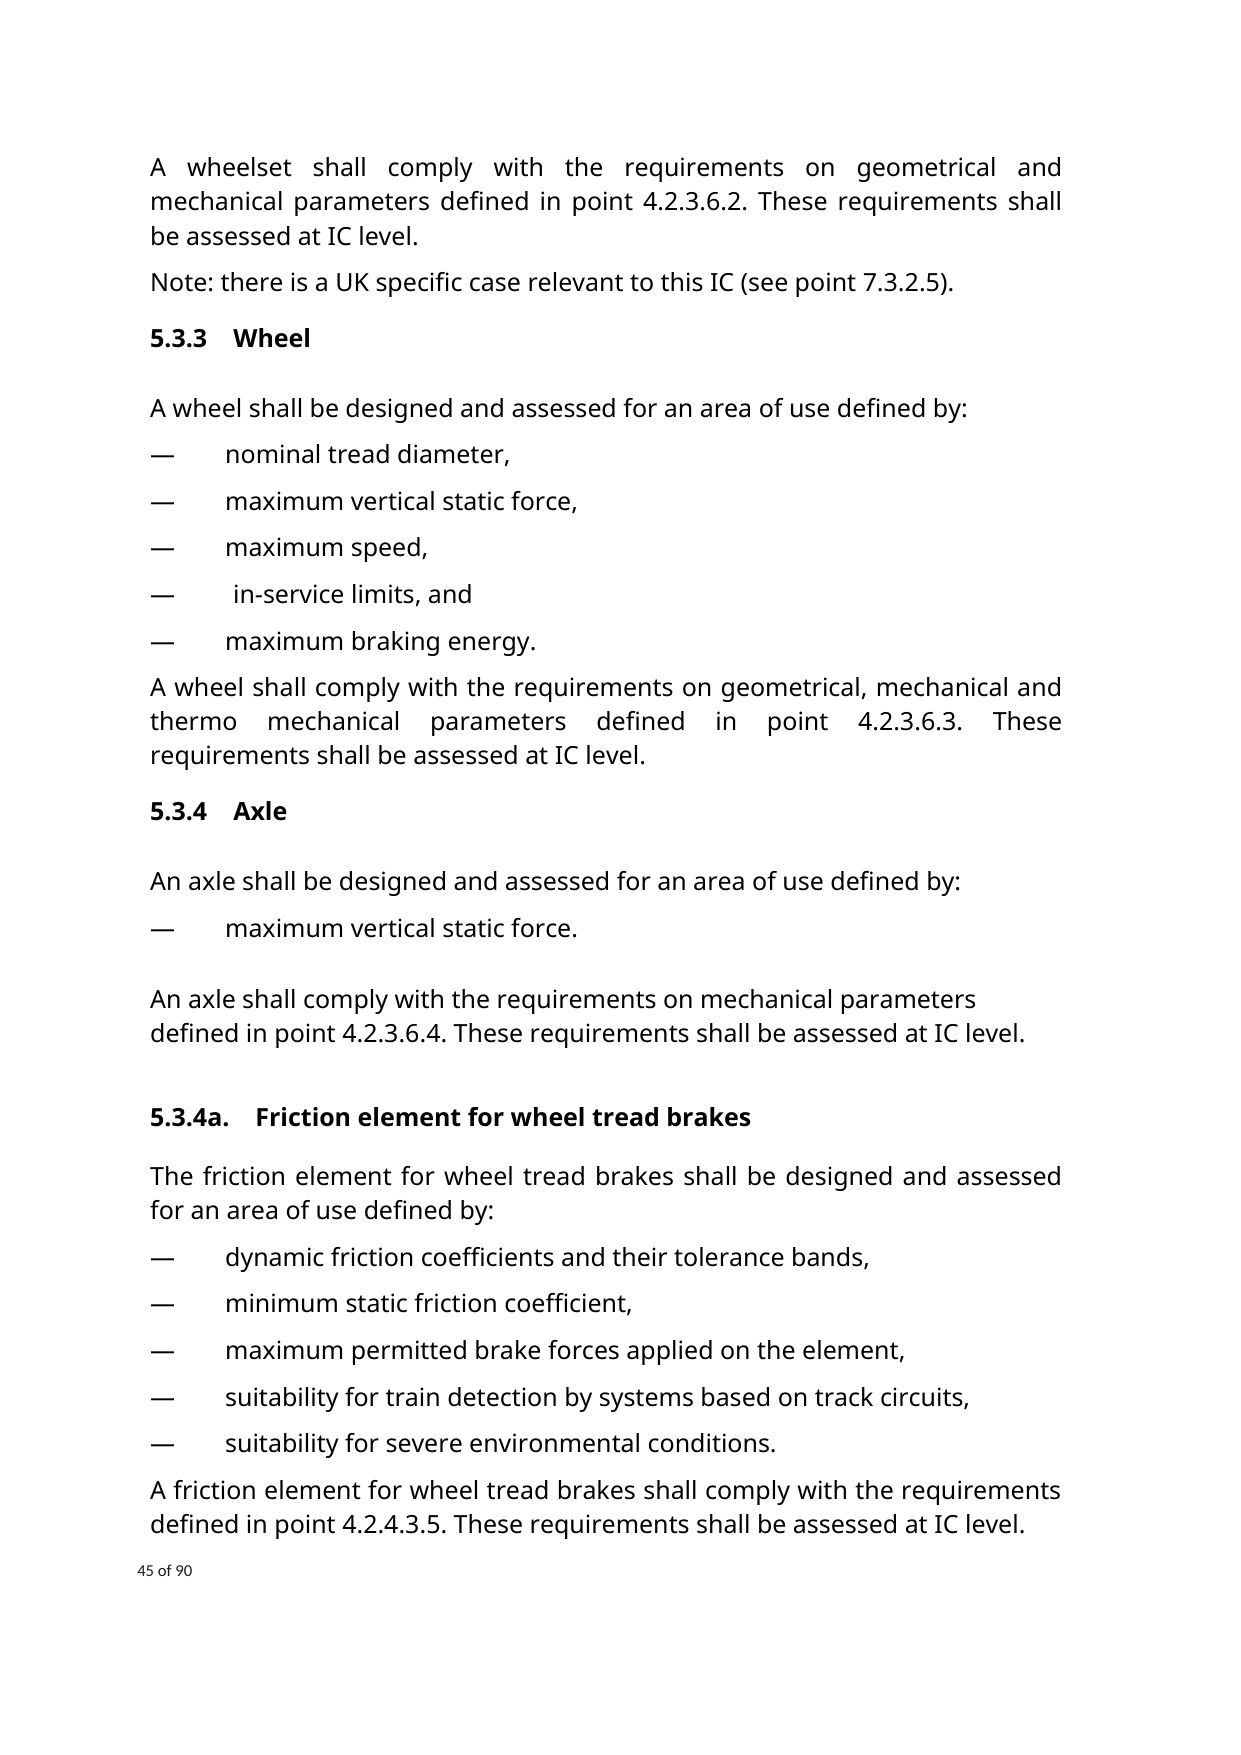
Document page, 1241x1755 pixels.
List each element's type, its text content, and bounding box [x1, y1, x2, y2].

text — minimum static friction coefficient, [150, 1286, 1063, 1320]
text — maximum vertical static force. [150, 910, 1063, 944]
text — maximum permitted brake forces applied on the element, [150, 1333, 1063, 1367]
text — suitability for train detection by systems based on track circuits, [150, 1379, 1063, 1413]
text 5.3.4a. Friction element for wheel tread brakes [150, 1100, 1063, 1134]
text A wheel shall be designed and assessed for an area of use defined by: [150, 390, 1063, 424]
text — maximum speed, [150, 530, 1063, 564]
text — maximum vertical static force, [150, 483, 1063, 518]
text — maximum braking energy. [150, 623, 1063, 657]
text A wheelset shall comply with the requirements on geometrical and mechanical parameters defined in point 4.2.3.6.2. These requirements shall be assessed at IC level. [150, 150, 1063, 252]
text — suitability for severe environmental conditions. [150, 1426, 1063, 1460]
text — dynamic friction coefficients and their tolerance bands, [150, 1239, 1063, 1274]
text Note: there is a UK specific case relevant to this IC (see point 7.3.2.5). [150, 265, 1063, 299]
text An axle shall comply with the requirements on mechanical parameters defined in point 4.2.3.6.4. These requirements shall be assessed at IC level. [150, 982, 1063, 1050]
text A friction element for wheel tread brakes shall comply with the requirements defined in point 4.2.4.3.5. These requirements shall be assessed at IC level. [150, 1472, 1063, 1541]
list Wheel [150, 324, 1063, 353]
list Axle [150, 797, 1063, 826]
text — nominal tread diameter, [150, 437, 1063, 471]
text An axle shall be designed and assessed for an area of use defined by: [150, 864, 1063, 898]
list in-service limits, and [150, 577, 1063, 611]
text The friction element for wheel tread brakes shall be designed and assessed for an area of use defined by: [150, 1159, 1063, 1227]
text A wheel shall comply with the requirements on geometrical, mechanical and thermo mechanical parameters defined in point 4.2.3.6.3. These requirements shall be assessed at IC level. [150, 670, 1063, 772]
